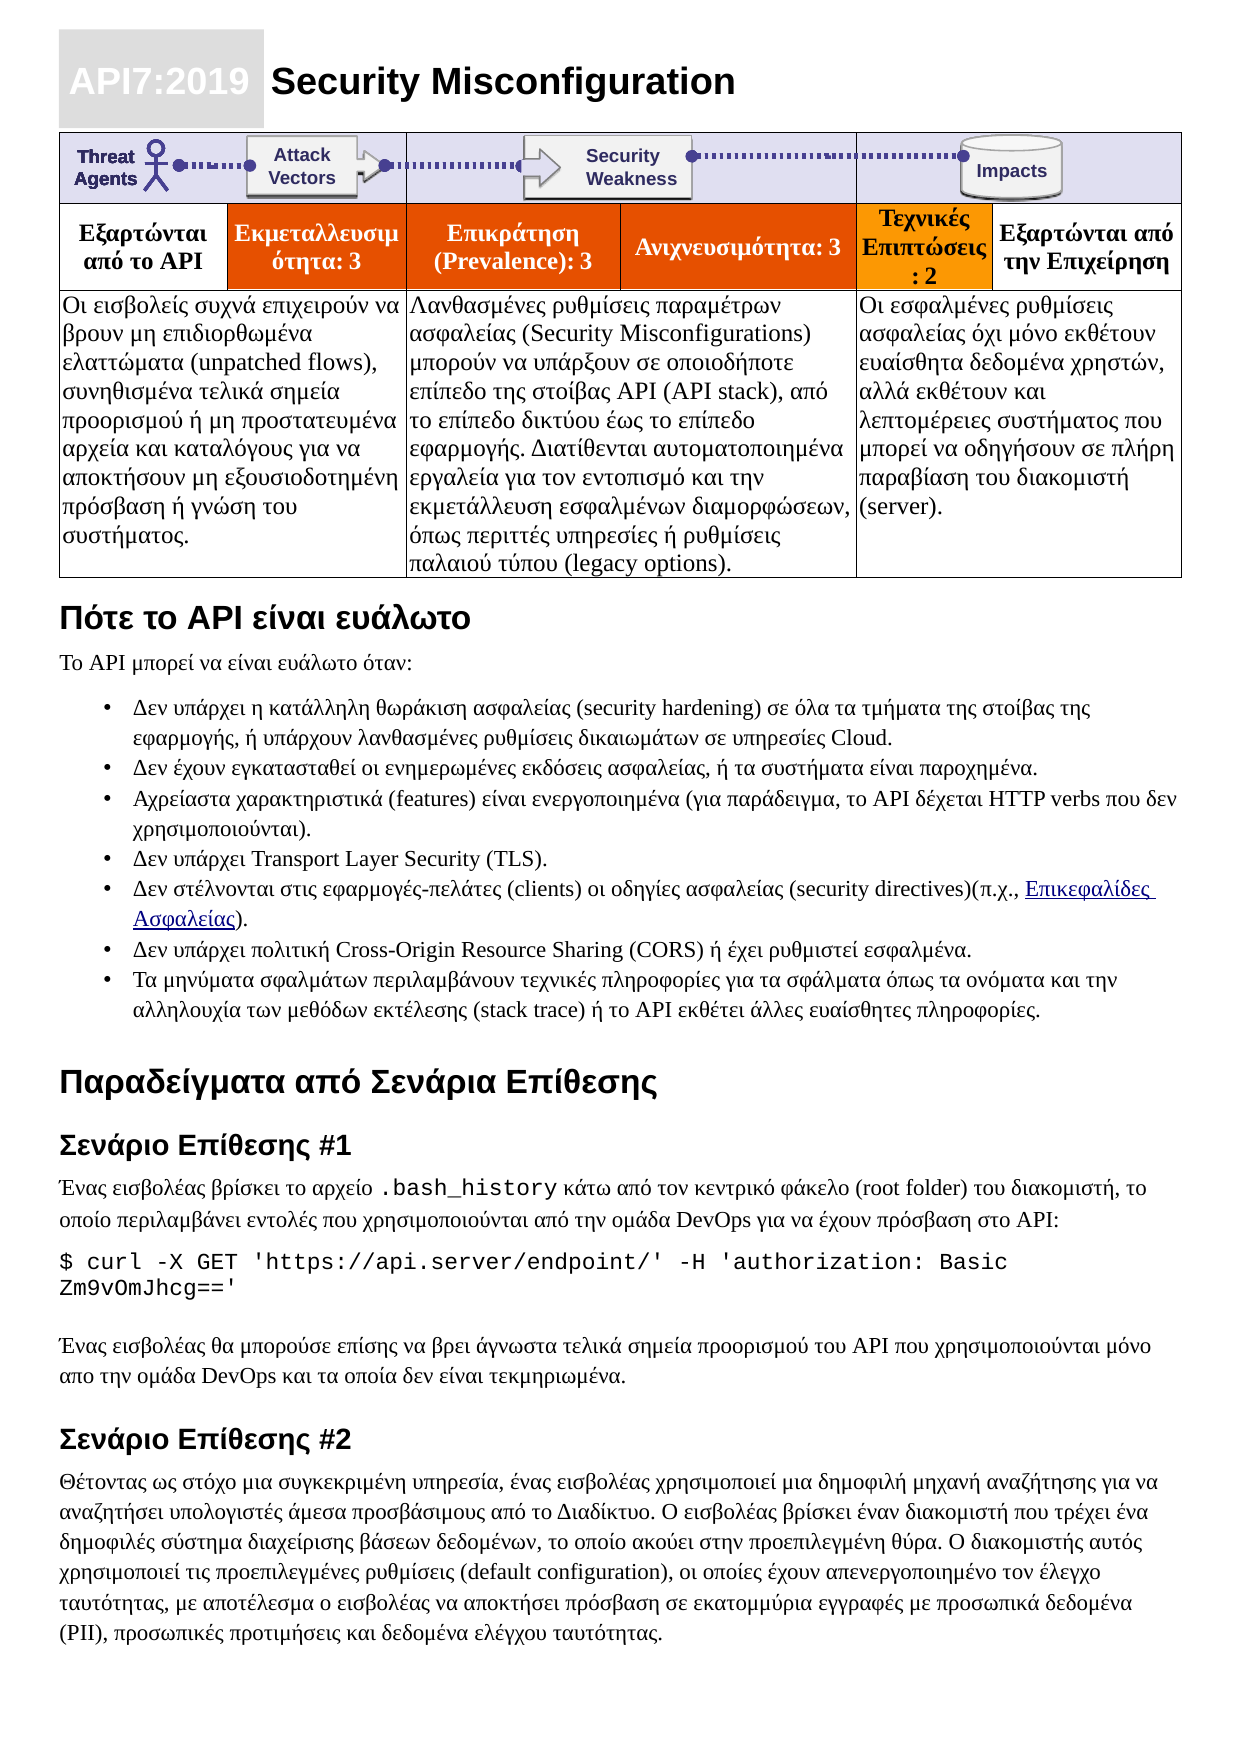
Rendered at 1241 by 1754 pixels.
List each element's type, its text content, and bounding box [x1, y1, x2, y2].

text Θέτοντας ως στόχο μια συγκεκριμένη υπηρεσία, ένας εισβολέας χρησιμοποιεί μια δημοφιλή μηχανή αναζήτησης για να αναζητήσει υπολογιστές άμεσα προσβάσιμους από το Διαδίκτυο. Ο εισβολέας βρίσκει έναν διακομιστή που τρέχει ένα δημοφιλές σύστημα διαχείρισης βάσεων δεδομένων, το οποίο ακούει στην προεπιλεγμένη θύρα. Ο διακομιστής αυτός χρησιμοποιεί τις προεπιλεγμένες ρυθμίσεις (default configuration), οι οποίες έχουν απενεργοποιημένο τον έλεγχο ταυτότητας, με αποτέλεσμα ο εισβολέας να αποκτήσει πρόσβαση σε εκατομμύρια εγγραφές με προσωπικά δεδομένα (PII), προσωπικές προτιμήσεις και δεδομένα ελέγχου ταυτότητας. [59, 1468, 1181, 1645]
table_cell Εκμεταλλευσιμότητα: 3 [228, 204, 406, 289]
table_header [60, 133, 227, 203]
list Δεν υπάρχει πολιτική Cross-Origin Resource Sharing (CORS) ή έχει ρυθμιστεί εσφαλμένα. [103, 936, 1181, 962]
text Ένας εισβολέας θα μπορούσε επίσης να βρει άγνωστα τελικά σημεία προορισμού του API που χρησιμοποιούνται μόνο απο την ομάδα DevOps και τα οποία δεν είναι τεκμηριωμένα. [59, 1332, 1181, 1388]
text $ curl -X GET 'https://api.server/endpoint/' -H 'authorization: Basic Zm9vOmJhcg==' [59, 1251, 1181, 1302]
list Δεν έχουν εγκατασταθεί οι ενημερωμένες εκδόσεις ασφαλείας, ή τα συστήματα είναι παροχημένα. [103, 754, 1181, 781]
table_cell Τεχνικές Επιπτώσεις: 2 [857, 204, 992, 289]
table_cell Ανιχνευσιμότητα: 3 [621, 204, 856, 289]
list Δεν στέλνονται στις εφαρμογές-πελάτες (clients) οι οδηγίες ασφαλείας (security directives)(π.χ., Επικεφαλίδες Ασφαλείας). [103, 875, 1181, 932]
list Αχρείαστα χαρακτηριστικά (features) είναι ενεργοποιημένα (για παράδειγμα, το API δέχεται HTTP verbs που δεν χρησιμοποιούνται). [103, 785, 1181, 841]
table_header [620, 133, 856, 203]
table_header [407, 133, 620, 203]
table_cell Εξαρτώνται από την Επιχείρηση [993, 204, 1181, 289]
table_cell Εξαρτώνται από το API [60, 204, 227, 289]
table_header [992, 133, 1181, 203]
subtitle Σενάριο Επίθεσης #1 [59, 1127, 1181, 1161]
text Ένας εισβολέας βρίσκει το αρχείο .bash_history κάτω από τον κεντρικό φάκελο (root folder) του διακομιστή, το οποίο περιλαμβάνει εντολές που χρησιμοποιούνται από την ομάδα DevOps για να έχουν πρόσβαση στο API: [59, 1174, 1181, 1232]
subtitle Σενάριο Επίθεσης #2 [59, 1422, 1181, 1455]
list Τα μηνύματα σφαλμάτων περιλαμβάνουν τεχνικές πληροφορίες για τα σφάλματα όπως τα ονόματα και την αλληλουχία των μεθόδων εκτέλεσης (stack trace) ή το API εκθέτει άλλες ευαίσθητες πληροφορίες. [103, 966, 1181, 1022]
table_cell Οι εσφαλμένες ρυθμίσεις ασφαλείας όχι μόνο εκθέτουν ευαίσθητα δεδομένα χρηστών, αλλά εκθέτουν και λεπτομέρειες συστήματος που μπορεί να οδηγήσουν σε πλήρη παραβίαση του διακομιστή (server). [857, 291, 1181, 577]
subtitle Πότε το API είναι ευάλωτο [59, 598, 1181, 637]
table_cell Λανθασμένες ρυθμίσεις παραμέτρων ασφαλείας (Security Misconfigurations) μπορούν να υπάρξουν σε οποιοδήποτε επίπεδο της στοίβας API (API stack), από το επίπεδο δικτύου έως το επίπεδο εφαρμογής. Διατίθενται αυτοματοποιημένα εργαλεία για τον εντοπισμό και την εκμετάλλευση εσφαλμένων διαμορφώσεων, όπως περιττές υπηρεσίες ή ρυθμίσεις παλαιού τύπου (legacy options). [407, 291, 856, 577]
table_header [227, 133, 406, 203]
text Το API μπορεί να είναι ευάλωτο όταν: [59, 649, 1181, 676]
list Δεν υπάρχει η κατάλληλη θωράκιση ασφαλείας (security hardening) σε όλα τα τμήματα της στοίβας της εφαρμογής, ή υπάρχουν λανθασμένες ρυθμίσεις δικαιωμάτων σε υπηρεσίες Cloud. [103, 694, 1181, 751]
table_cell Οι εισβολείς συχνά επιχειρούν να βρουν μη επιδιορθωμένα ελαττώματα (unpatched flows), συνηθισμένα τελικά σημεία προορισμού ή μη προστατευμένα αρχεία και καταλόγους για να αποκτήσουν μη εξουσιοδοτημένη πρόσβαση ή γνώση του συστήματος. [60, 291, 406, 577]
list Δεν υπάρχει Transport Layer Security (TLS). [103, 845, 1181, 871]
table_cell Επικράτηση (Prevalence): 3 [407, 204, 620, 289]
subtitle Παραδείγματα από Σενάρια Επίθεσης [59, 1062, 1181, 1100]
table_header [857, 133, 992, 203]
